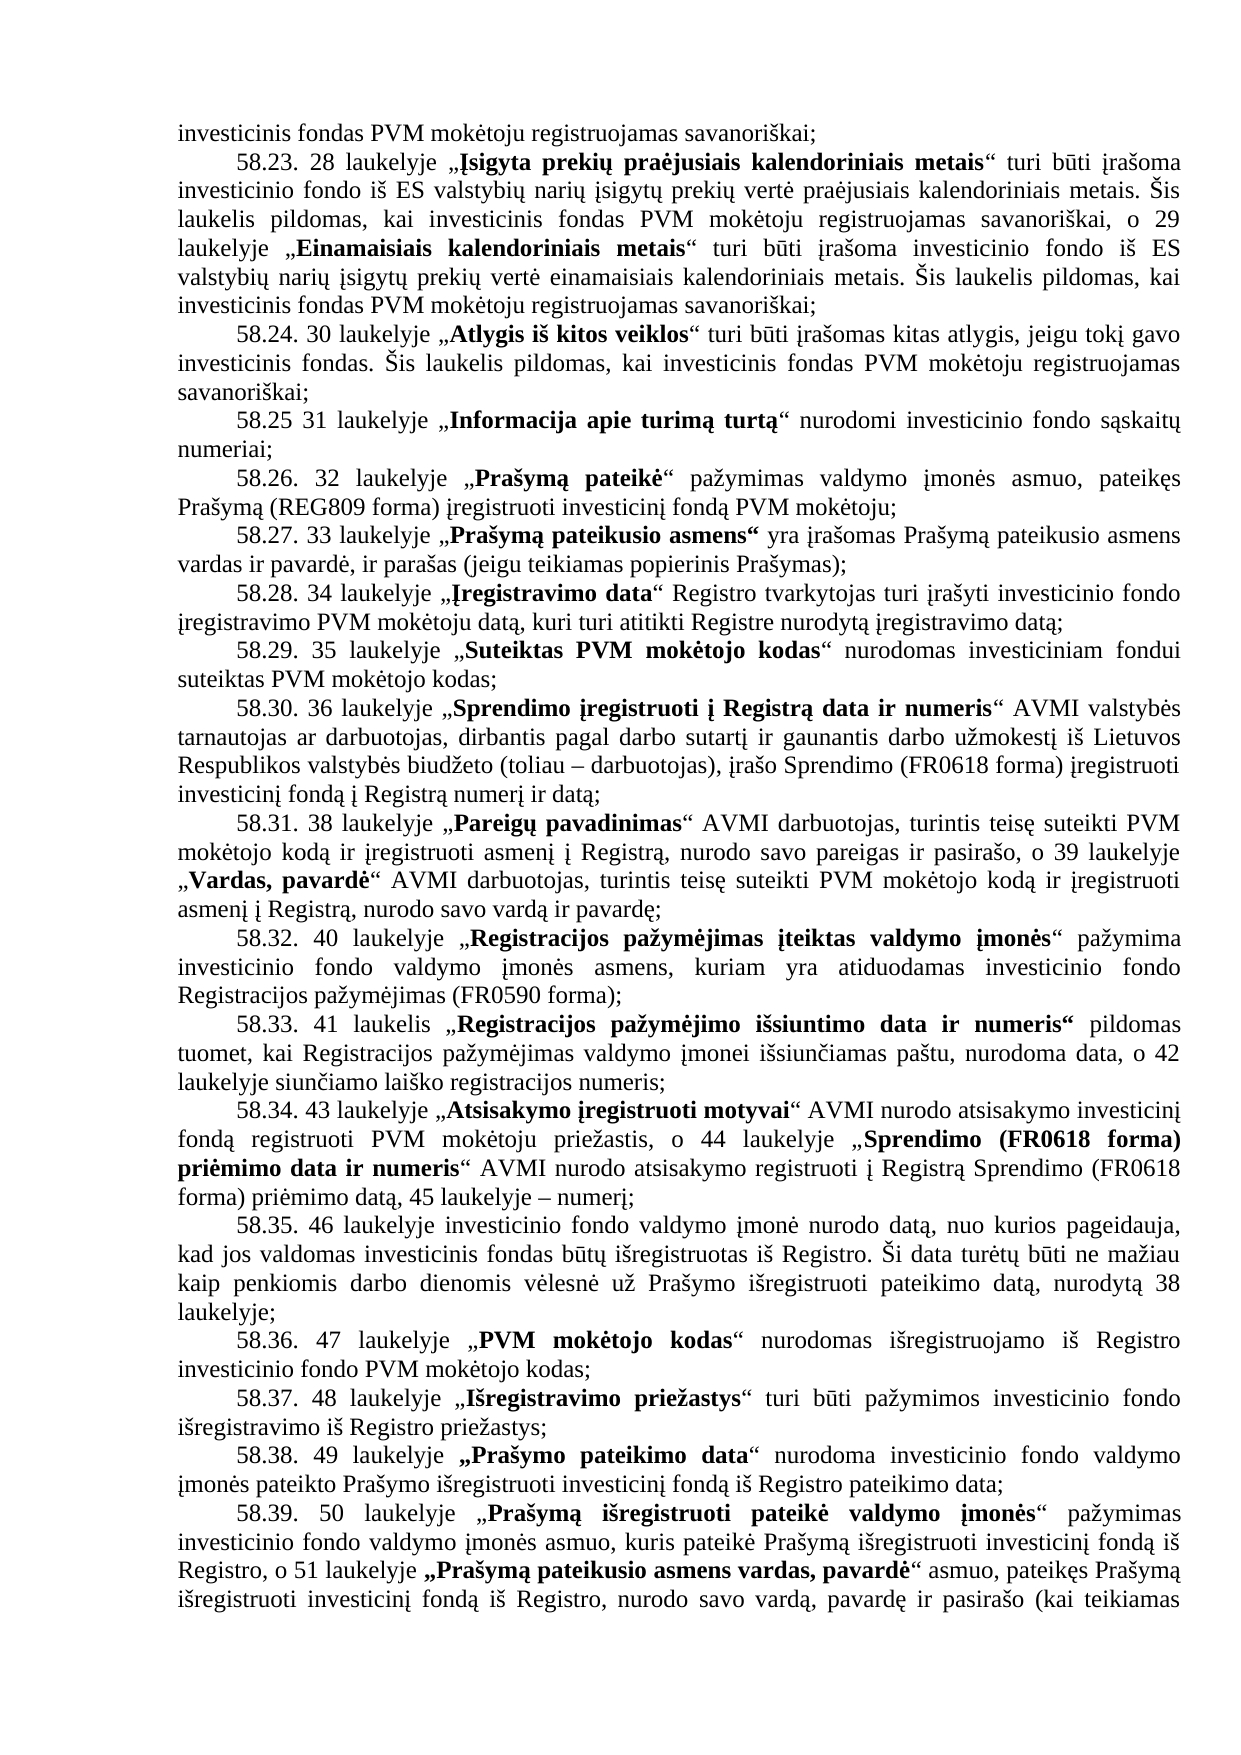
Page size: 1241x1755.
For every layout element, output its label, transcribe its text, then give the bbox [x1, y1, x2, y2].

text 58.35. 46 laukelyje investicinio fondo valdymo įmonė nurodo datą, nuo kurios pageidauja, kad jos valdomas investicinis fondas būtų išregistruotas iš Registro. Ši data turėtų būti ne mažiau kaip penkiomis darbo dienomis vėlesnė už Prašymo išregistruoti pateikimo datą, nurodytą 38 laukelyje; [177, 1211, 1181, 1326]
text 58.33. 41 laukelis „Registracijos pažymėjimo išsiuntimo data ir numeris“ pildomas tuomet, kai Registracijos pažymėjimas valdymo įmonei išsiunčiamas paštu, nurodoma data, o 42 laukelyje siunčiamo laiško registracijos numeris; [177, 1009, 1181, 1096]
text 58.34. 43 laukelyje „Atsisakymo įregistruoti motyvai“ AVMI nurodo atsisakymo investicinį fondą registruoti PVM mokėtoju priežastis, o 44 laukelyje „Sprendimo (FR0618 forma) priėmimo data ir numeris“ AVMI nurodo atsisakymo registruoti į Registrą Sprendimo (FR0618 forma) priėmimo datą, 45 laukelyje – numerį; [177, 1096, 1181, 1211]
text 58.29. 35 laukelyje „Suteiktas PVM mokėtojo kodas“ nurodomas investiciniam fondui suteiktas PVM mokėtojo kodas; [177, 636, 1181, 693]
text 58.31. 38 laukelyje „Pareigų pavadinimas“ AVMI darbuotojas, turintis teisę suteikti PVM mokėtojo kodą ir įregistruoti asmenį į Registrą, nurodo savo pareigas ir pasirašo, o 39 laukelyje „Vardas, pavardė“ AVMI darbuotojas, turintis teisę suteikti PVM mokėtojo kodą ir įregistruoti asmenį į Registrą, nurodo savo vardą ir pavardę; [177, 808, 1181, 923]
text 58.30. 36 laukelyje „Sprendimo įregistruoti į Registrą data ir numeris“ AVMI valstybės tarnautojas ar darbuotojas, dirbantis pagal darbo sutartį ir gaunantis darbo užmokestį iš Lietuvos Respublikos valstybės biudžeto (toliau – darbuotojas), įrašo Sprendimo (FR0618 forma) įregistruoti investicinį fondą į Registrą numerį ir datą; [177, 693, 1181, 808]
text 58.32. 40 laukelyje „Registracijos pažymėjimas įteiktas valdymo įmonės“ pažymima investicinio fondo valdymo įmonės asmens, kuriam yra atiduodamas investicinio fondo Registracijos pažymėjimas (FR0590 forma); [177, 923, 1181, 1009]
text 58.24. 30 laukelyje „Atlygis iš kitos veiklos“ turi būti įrašomas kitas atlygis, jeigu tokį gavo investicinis fondas. Šis laukelis pildomas, kai investicinis fondas PVM mokėtoju registruojamas savanoriškai; [177, 319, 1181, 406]
text 58.38. 49 laukelyje „Prašymo pateikimo data“ nurodoma investicinio fondo valdymo įmonės pateikto Prašymo išregistruoti investicinį fondą iš Registro pateikimo data; [177, 1441, 1181, 1498]
text 58.28. 34 laukelyje „Įregistravimo data“ Registro tvarkytojas turi įrašyti investicinio fondo įregistravimo PVM mokėtoju datą, kuri turi atitikti Registre nurodytą įregistravimo datą; [177, 578, 1181, 636]
text 58.37. 48 laukelyje „Išregistravimo priežastys“ turi būti pažymimos investicinio fondo išregistravimo iš Registro priežastys; [177, 1383, 1181, 1441]
text investicinis fondas PVM mokėtoju registruojamas savanoriškai; [177, 118, 1181, 147]
text 58.36. 47 laukelyje „PVM mokėtojo kodas“ nurodomas išregistruojamo iš Registro investicinio fondo PVM mokėtojo kodas; [177, 1326, 1181, 1383]
text 58.27. 33 laukelyje „Prašymą pateikusio asmens“ yra įrašomas Prašymą pateikusio asmens vardas ir pavardė, ir parašas (jeigu teikiamas popierinis Prašymas); [177, 521, 1181, 578]
text 58.25 31 laukelyje „Informacija apie turimą turtą“ nurodomi investicinio fondo sąskaitų numeriai; [177, 406, 1181, 463]
text 58.39. 50 laukelyje „Prašymą išregistruoti pateikė valdymo įmonės“ pažymimas investicinio fondo valdymo įmonės asmuo, kuris pateikė Prašymą išregistruoti investicinį fondą iš Registro, o 51 laukelyje „Prašymą pateikusio asmens vardas, pavardė“ asmuo, pateikęs Prašymą išregistruoti investicinį fondą iš Registro, nurodo savo vardą, pavardę ir pasirašo (kai teikiamas [177, 1498, 1181, 1613]
text 58.26. 32 laukelyje „Prašymą pateikė“ pažymimas valdymo įmonės asmuo, pateikęs Prašymą (REG809 forma) įregistruoti investicinį fondą PVM mokėtoju; [177, 463, 1181, 521]
text 58.23. 28 laukelyje „Įsigyta prekių praėjusiais kalendoriniais metais“ turi būti įrašoma investicinio fondo iš ES valstybių narių įsigytų prekių vertė praėjusiais kalendoriniais metais. Šis laukelis pildomas, kai investicinis fondas PVM mokėtoju registruojamas savanoriškai, o 29 laukelyje „Einamaisiais kalendoriniais metais“ turi būti įrašoma investicinio fondo iš ES valstybių narių įsigytų prekių vertė einamaisiais kalendoriniais metais. Šis laukelis pildomas, kai investicinis fondas PVM mokėtoju registruojamas savanoriškai; [177, 147, 1181, 319]
